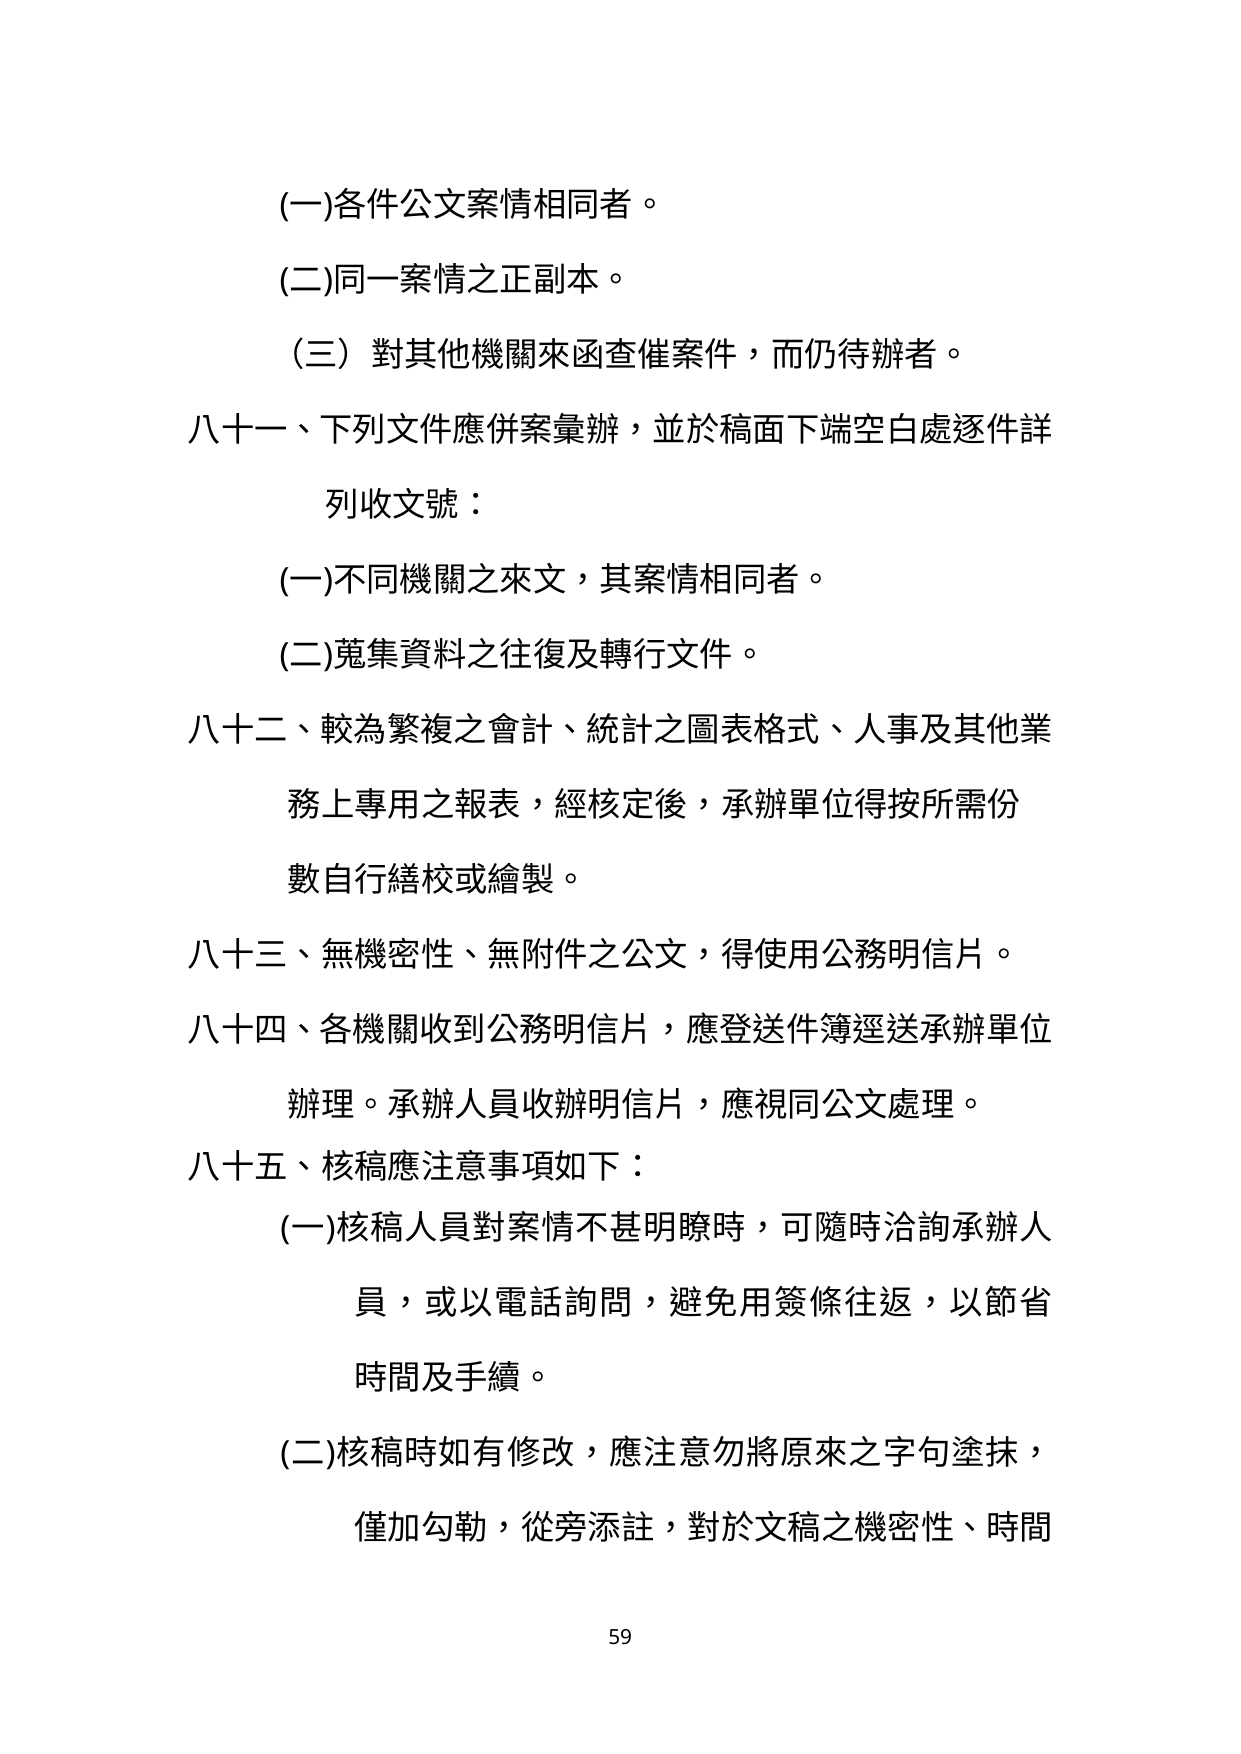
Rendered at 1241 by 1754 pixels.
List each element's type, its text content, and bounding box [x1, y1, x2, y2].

text 八十四、各機關收到公務明信片，應登送件簿逕送承辦單位辦理。承辦人員收辦明信片，應視同公文處理。 [187, 989, 1053, 1139]
text （三）對其他機關來函查催案件，而仍待辦者。 [271, 314, 1053, 389]
text 八十五、核稿應注意事項如下： [187, 1139, 1053, 1188]
text (二)蒐集資料之往復及轉行文件。 [271, 614, 1053, 689]
text 務上專用之報表，經核定後，承辦單位得按所需份數自行繕校或繪製。 [287, 764, 1053, 914]
text (二)核稿時如有修改，應注意勿將原來之字句塗抹，僅加勾勒，從旁添註，對於文稿之機密性、時間 [271, 1413, 1053, 1563]
text (一)核稿人員對案情不甚明瞭時，可隨時洽詢承辦人員，或以電話詢問，避免用簽條往返，以節省時間及手續。 [271, 1188, 1053, 1413]
text (一)不同機關之來文，其案情相同者。 [271, 539, 1053, 614]
text 八十二、較為繁複之會計、統計之圖表格式、人事及其他業 [187, 689, 1053, 764]
text (一)各件公文案情相同者。 [271, 164, 1053, 239]
text (二)同一案情之正副本。 [271, 239, 1053, 314]
text 八十一、下列文件應併案彙辦，並於稿面下端空白處逐件詳列收文號： [187, 389, 1053, 539]
text 八十三、無機密性、無附件之公文，得使用公務明信片。 [187, 914, 1053, 989]
